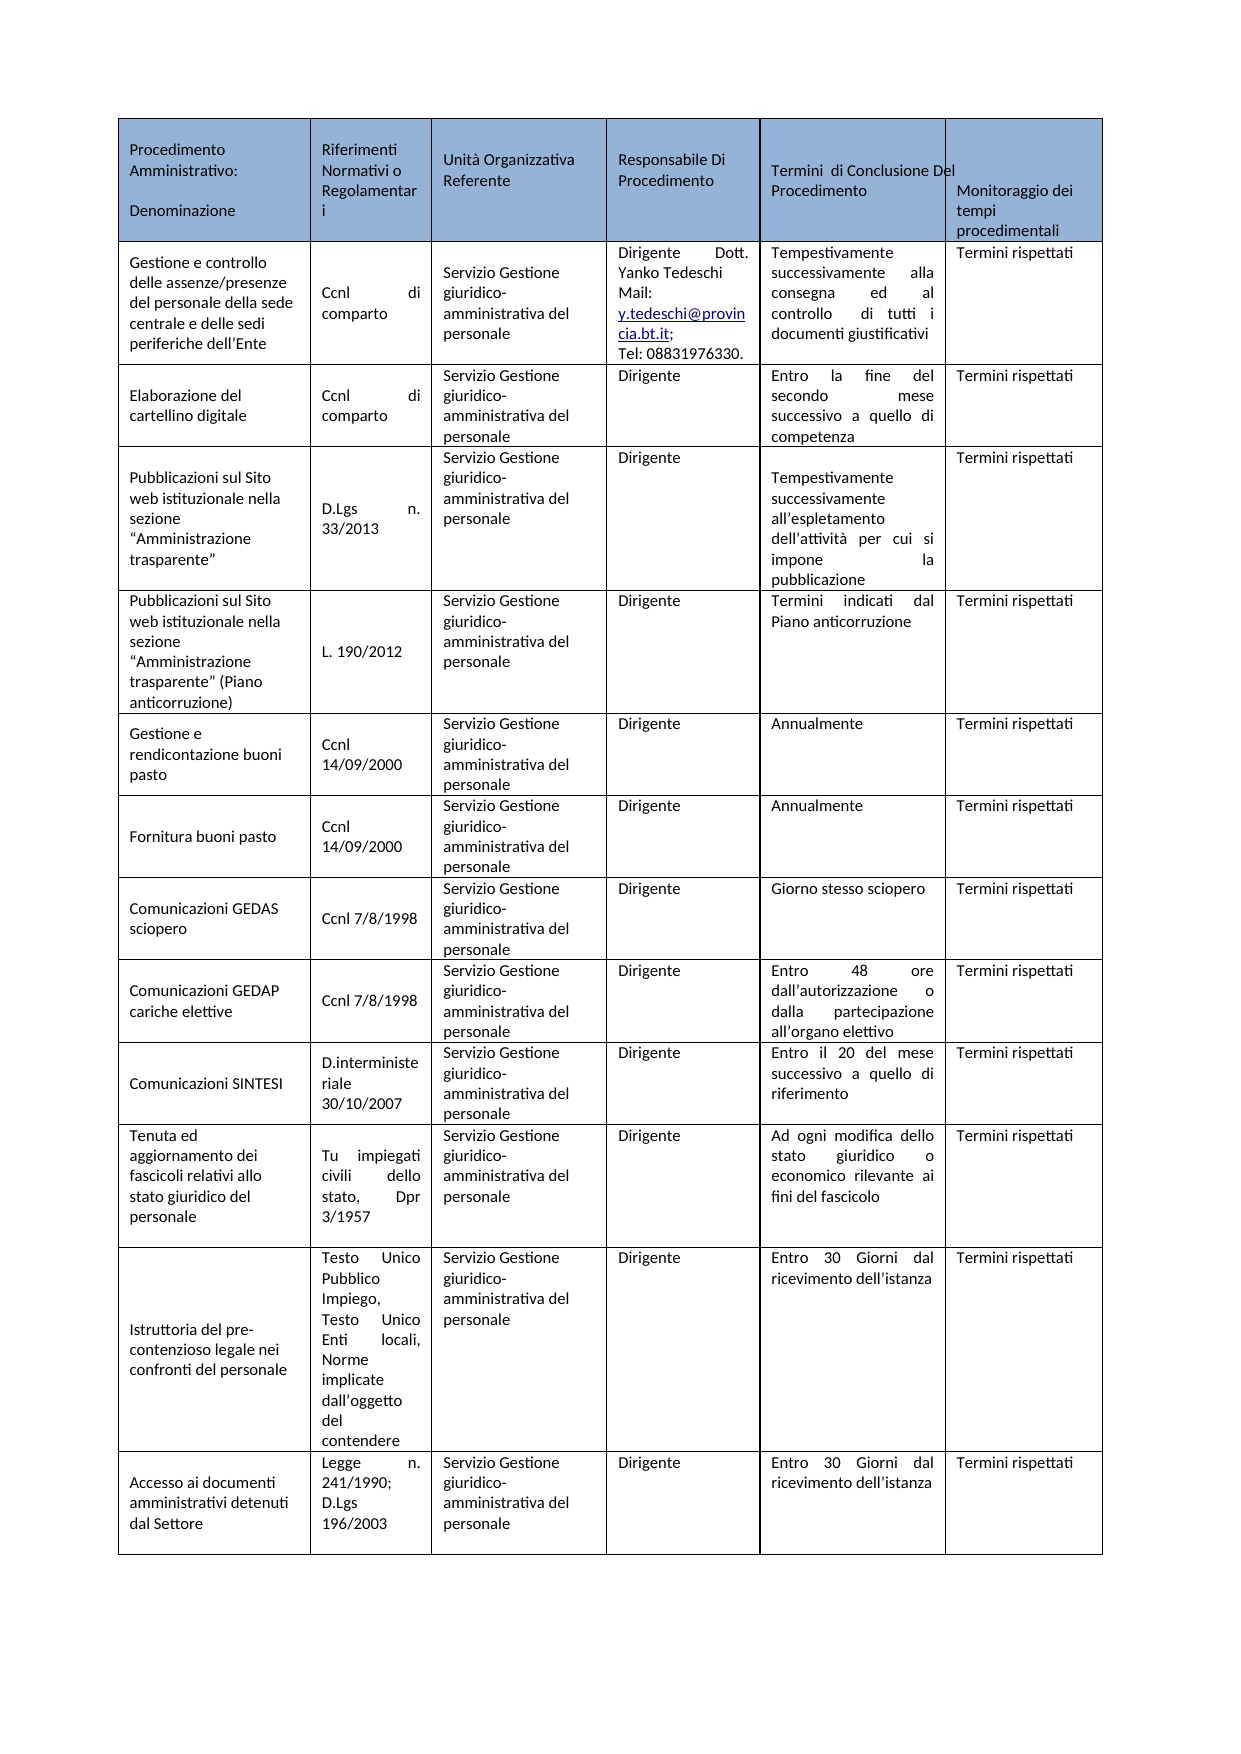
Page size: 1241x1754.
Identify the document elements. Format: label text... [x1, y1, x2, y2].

table_cell Annualmente [761, 714, 945, 795]
table_cell Ccnl di comparto [311, 365, 431, 446]
table_cell Termini rispettati [946, 365, 1102, 446]
table_header Responsabile Di Procedimento [607, 119, 759, 241]
table_cell Comunicazioni SINTESI [119, 1043, 310, 1124]
table_cell Giorno stesso sciopero [761, 878, 945, 959]
table_cell Entro la fine del secondo mese successivo a quello di competenza [761, 365, 945, 446]
table_cell Dirigente [607, 447, 759, 589]
table_cell Servizio Gestione giuridico-amministrativa del personale [432, 365, 606, 446]
table_cell Entro 30 Giorni dal ricevimento dell’istanza [761, 1248, 945, 1451]
table_cell Tempestivamente successivamente all’espletamento dell’attività per cui si impone la pubblicazione [761, 447, 945, 589]
table_cell Istruttoria del pre-contenzioso legale nei confronti del personale [119, 1248, 310, 1451]
table_cell Termini rispettati [946, 1452, 1102, 1553]
table_cell Termini rispettati [946, 878, 1102, 959]
table_header Monitoraggio dei tempi procedimentali [946, 119, 1102, 241]
table_cell Termini rispettati [946, 1125, 1102, 1247]
table_cell Comunicazioni GEDAP cariche elettive [119, 960, 310, 1042]
table_cell Dirigente [607, 365, 759, 446]
table_cell Servizio Gestione giuridico-amministrativa del personale [432, 1248, 606, 1451]
table_cell Ccnl 14/09/2000 [311, 714, 431, 795]
table_header Unità Organizzativa Referente [432, 119, 606, 241]
table_cell Tempestivamente successivamente alla consegna ed al controllo di tutti i documenti giustificativi [761, 242, 945, 364]
table_cell L. 190/2012 [311, 591, 431, 712]
table_cell Termini rispettati [946, 714, 1102, 795]
table_cell Termini rispettati [946, 1043, 1102, 1124]
table_header Procedimento Amministrativo: Denominazione [119, 119, 310, 241]
table_cell Dirigente [607, 714, 759, 795]
table_cell Servizio Gestione giuridico-amministrativa del personale [432, 447, 606, 589]
table_cell Ccnl 7/8/1998 [311, 878, 431, 959]
table_cell Termini rispettati [946, 1248, 1102, 1451]
table_cell Servizio Gestione giuridico-amministrativa del personale [432, 878, 606, 959]
table_cell Termini rispettati [946, 242, 1102, 364]
table_cell Entro 48 ore dall’autorizzazione o dalla partecipazione all’organo elettivo [761, 960, 945, 1042]
table_cell Termini rispettati [946, 960, 1102, 1042]
table_cell Ccnl di comparto [311, 242, 431, 364]
table_cell Servizio Gestione giuridico-amministrativa del personale [432, 796, 606, 877]
table_cell Legge n. 241/1990; D.Lgs 196/2003 [311, 1452, 431, 1553]
table_cell Dirigente [607, 960, 759, 1042]
table_cell Termini rispettati [946, 796, 1102, 877]
table_cell Termini indicati dal Piano anticorruzione [761, 591, 945, 712]
table_cell Termini rispettati [946, 447, 1102, 589]
table_cell Ccnl 14/09/2000 [311, 796, 431, 877]
table_cell Servizio Gestione giuridico-amministrativa del personale [432, 1043, 606, 1124]
table_cell Elaborazione del cartellino digitale [119, 365, 310, 446]
table_header Riferimenti Normativi o Regolamentari [311, 119, 431, 241]
table_cell Dirigente [607, 1125, 759, 1247]
table_cell Dirigente [607, 878, 759, 959]
table_cell Fornitura buoni pasto [119, 796, 310, 877]
table_cell Annualmente [761, 796, 945, 877]
table_cell Dirigente Dott. Yanko Tedeschi Mail: y.tedeschi@provincia.bt.it; Tel: 08831976330. [607, 242, 759, 364]
table_cell Servizio Gestione giuridico-amministrativa del personale [432, 591, 606, 712]
table_cell Dirigente [607, 1452, 759, 1553]
table_cell Pubblicazioni sul Sito web istituzionale nella sezione “Amministrazione trasparente” [119, 447, 310, 589]
table_cell Ccnl 7/8/1998 [311, 960, 431, 1042]
table_cell Comunicazioni GEDAS sciopero [119, 878, 310, 959]
table_cell Accesso ai documenti amministrativi detenuti dal Settore [119, 1452, 310, 1553]
table_cell Dirigente [607, 796, 759, 877]
table_cell Servizio Gestione giuridico-amministrativa del personale [432, 1452, 606, 1553]
table_cell Servizio Gestione giuridico-amministrativa del personale [432, 1125, 606, 1247]
table_cell Dirigente [607, 1043, 759, 1124]
table_header Termini di Conclusione Del Procedimento [761, 119, 945, 241]
table_cell Servizio Gestione giuridico-amministrativa del personale [432, 242, 606, 364]
table_cell Tenuta ed aggiornamento dei fascicoli relativi allo stato giuridico del personale [119, 1125, 310, 1247]
table_cell Ad ogni modifica dello stato giuridico o economico rilevante ai fini del fascicolo [761, 1125, 945, 1247]
table_cell Dirigente [607, 1248, 759, 1451]
table_cell Servizio Gestione giuridico-amministrativa del personale [432, 960, 606, 1042]
table_cell D.Lgs n. 33/2013 [311, 447, 431, 589]
table_cell Entro il 20 del mese successivo a quello di riferimento [761, 1043, 945, 1124]
table_cell Termini rispettati [946, 591, 1102, 712]
table_cell Gestione e controllo delle assenze/presenze del personale della sede centrale e delle sedi periferiche dell’Ente [119, 242, 310, 364]
table_cell Gestione e rendicontazione buoni pasto [119, 714, 310, 795]
table_cell Entro 30 Giorni dal ricevimento dell’istanza [761, 1452, 945, 1553]
table_cell D.interministeriale 30/10/2007 [311, 1043, 431, 1124]
table_cell Servizio Gestione giuridico-amministrativa del personale [432, 714, 606, 795]
table_cell Testo Unico Pubblico Impiego, Testo Unico Enti locali, Norme implicate dall’oggetto del contendere [311, 1248, 431, 1451]
table_cell Dirigente [607, 591, 759, 712]
table_cell Tu impiegati civili dello stato, Dpr 3/1957 [311, 1125, 431, 1247]
table_cell Pubblicazioni sul Sito web istituzionale nella sezione “Amministrazione trasparente” (Piano anticorruzione) [119, 591, 310, 712]
